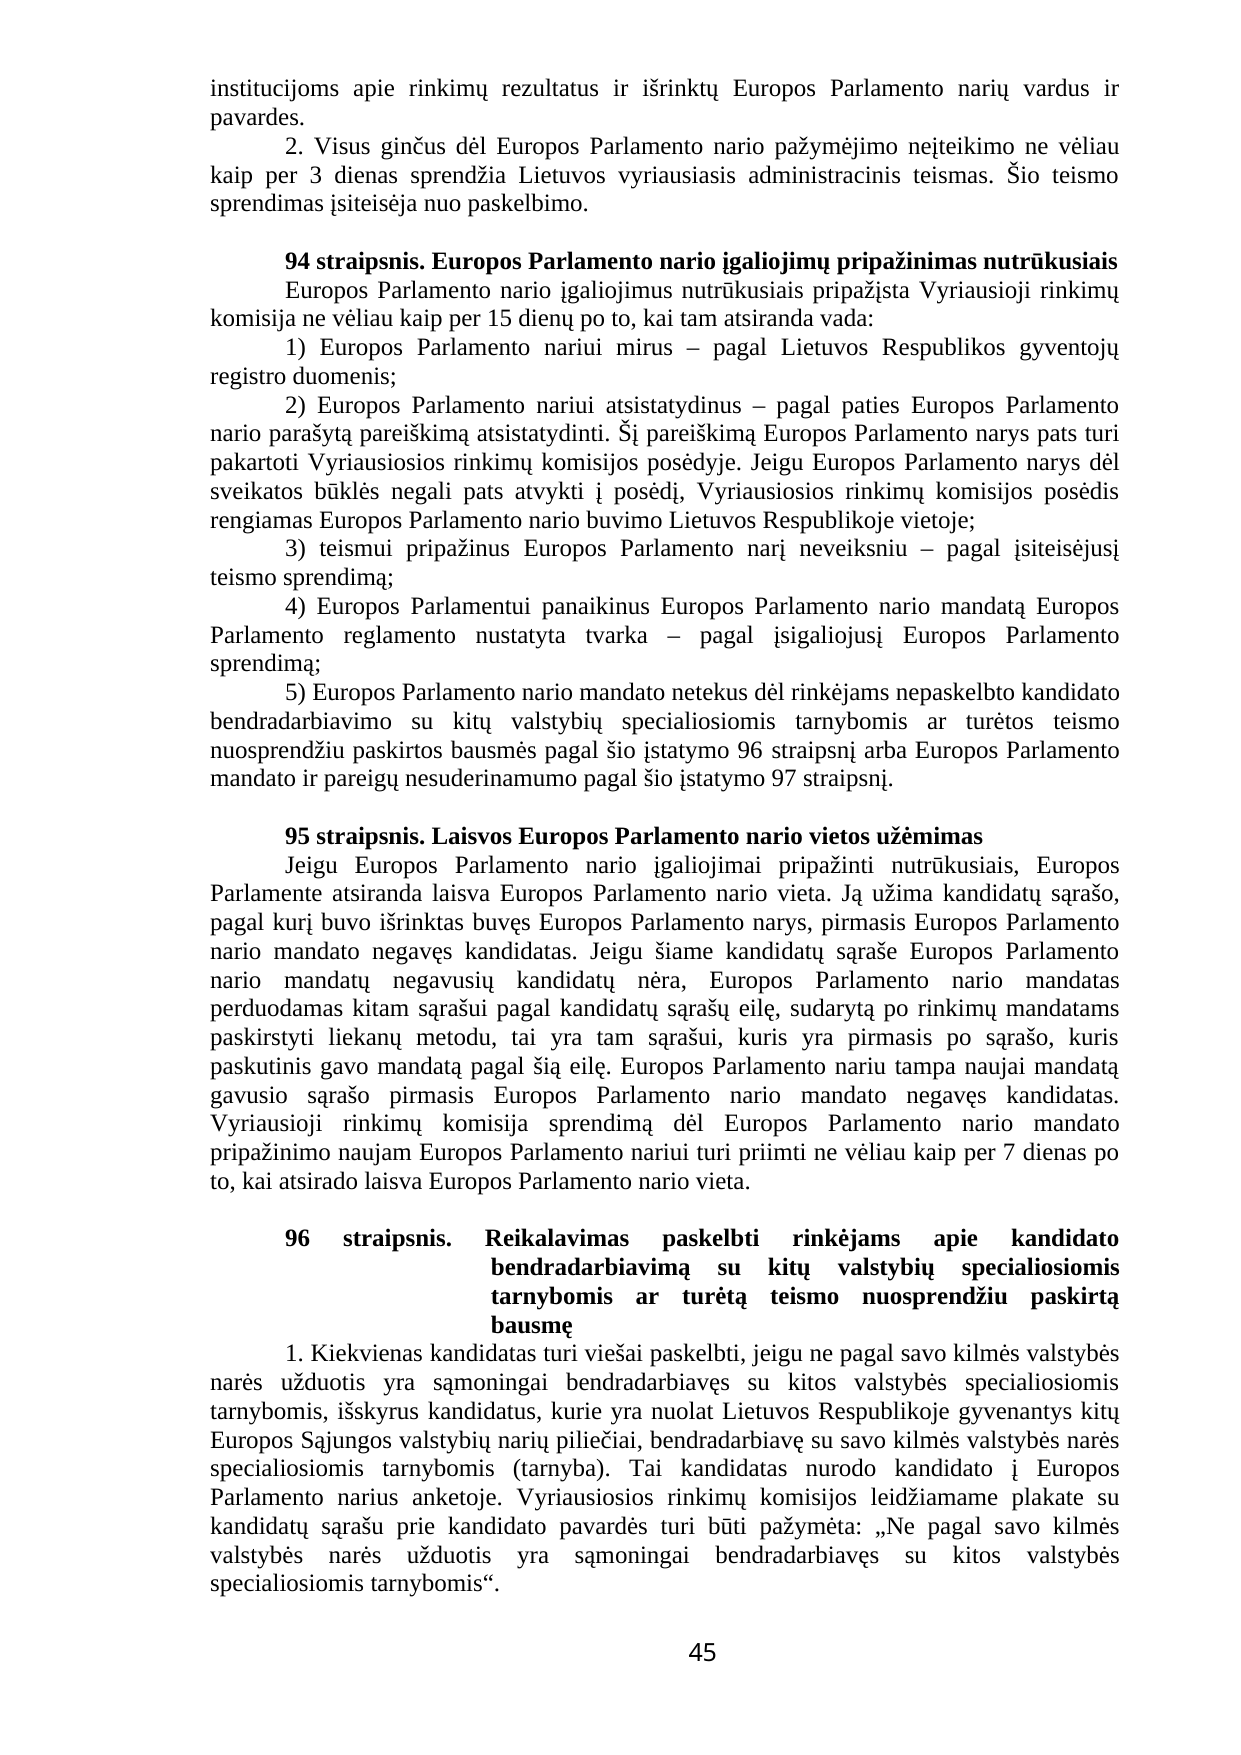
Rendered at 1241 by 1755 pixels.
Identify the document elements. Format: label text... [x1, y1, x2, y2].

text Europos Parlamento nario įgaliojimus nutrūkusiais pripažįsta Vyriausioji rinkimų komisija ne vėliau kaip per 15 dienų po to, kai tam atsiranda vada: [210, 275, 1120, 332]
text 3) teismui pripažinus Europos Parlamento narį neveiksniu – pagal įsiteisėjusį teismo sprendimą; [210, 533, 1120, 591]
text 2. Visus ginčus dėl Europos Parlamento nario pažymėjimo neįteikimo ne vėliau kaip per 3 dienas sprendžia Lietuvos vyriausiasis administracinis teismas. Šio teismo sprendimas įsiteisėja nuo paskelbimo. [210, 131, 1120, 217]
text 95 straipsnis. Laisvos Europos Parlamento nario vietos užėmimas [210, 821, 1120, 850]
text 94 straipsnis. Europos Parlamento nario įgaliojimų pripažinimas nutrūkusiais [210, 246, 1120, 275]
text 96 straipsnis. Reikalavimas paskelbti rinkėjams apie kandidato bendradarbiavimą su kitų valstybių specialiosiomis tarnybomis ar turėtą teismo nuosprendžiu paskirtą bausmę [285, 1223, 1120, 1338]
text Jeigu Europos Parlamento nario įgaliojimai pripažinti nutrūkusiais, Europos Parlamente atsiranda laisva Europos Parlamento nario vieta. Ją užima kandidatų sąrašo, pagal kurį buvo išrinktas buvęs Europos Parlamento narys, pirmasis Europos Parlamento nario mandato negavęs kandidatas. Jeigu šiame kandidatų sąraše Europos Parlamento nario mandatų negavusių kandidatų nėra, Europos Parlamento nario mandatas perduodamas kitam sąrašui pagal kandidatų sąrašų eilę, sudarytą po rinkimų mandatams paskirstyti liekanų metodu, tai yra tam sąrašui, kuris yra pirmasis po sąrašo, kuris paskutinis gavo mandatą pagal šią eilę. Europos Parlamento nariu tampa naujai mandatą gavusio sąrašo pirmasis Europos Parlamento nario mandato negavęs kandidatas. Vyriausioji rinkimų komisija sprendimą dėl Europos Parlamento nario mandato pripažinimo naujam Europos Parlamento nariui turi priimti ne vėliau kaip per 7 dienas po to, kai atsirado laisva Europos Parlamento nario vieta. [210, 850, 1120, 1195]
text 5) Europos Parlamento nario mandato netekus dėl rinkėjams nepaskelbto kandidato bendradarbiavimo su kitų valstybių specialiosiomis tarnybomis ar turėtos teismo nuosprendžiu paskirtos bausmės pagal šio įstatymo 96 straipsnį arba Europos Parlamento mandato ir pareigų nesuderinamumo pagal šio įstatymo 97 straipsnį. [210, 677, 1120, 792]
text 1. Kiekvienas kandidatas turi viešai paskelbti, jeigu ne pagal savo kilmės valstybės narės užduotis yra sąmoningai bendradarbiavęs su kitos valstybės specialiosiomis tarnybomis, išskyrus kandidatus, kurie yra nuolat Lietuvos Respublikoje gyvenantys kitų Europos Sąjungos valstybių narių piliečiai, bendradarbiavę su savo kilmės valstybės narės specialiosiomis tarnybomis (tarnyba). Tai kandidatas nurodo kandidato į Europos Parlamento narius anketoje. Vyriausiosios rinkimų komisijos leidžiamame plakate su kandidatų sąrašu prie kandidato pavardės turi būti pažymėta: „Ne pagal savo kilmės valstybės narės užduotis yra sąmoningai bendradarbiavęs su kitos valstybės specialiosiomis tarnybomis“. [210, 1338, 1120, 1597]
text 2) Europos Parlamento nariui atsistatydinus – pagal paties Europos Parlamento nario parašytą pareiškimą atsistatydinti. Šį pareiškimą Europos Parlamento narys pats turi pakartoti Vyriausiosios rinkimų komisijos posėdyje. Jeigu Europos Parlamento narys dėl sveikatos būklės negali pats atvykti į posėdį, Vyriausiosios rinkimų komisijos posėdis rengiamas Europos Parlamento nario buvimo Lietuvos Respublikoje vietoje; [210, 390, 1120, 533]
text 1) Europos Parlamento nariui mirus – pagal Lietuvos Respublikos gyventojų registro duomenis; [210, 332, 1120, 390]
text 4) Europos Parlamentui panaikinus Europos Parlamento nario mandatą Europos Parlamento reglamento nustatyta tvarka – pagal įsigaliojusį Europos Parlamento sprendimą; [210, 591, 1120, 677]
text institucijoms apie rinkimų rezultatus ir išrinktų Europos Parlamento narių vardus ir pavardes. [210, 73, 1120, 131]
